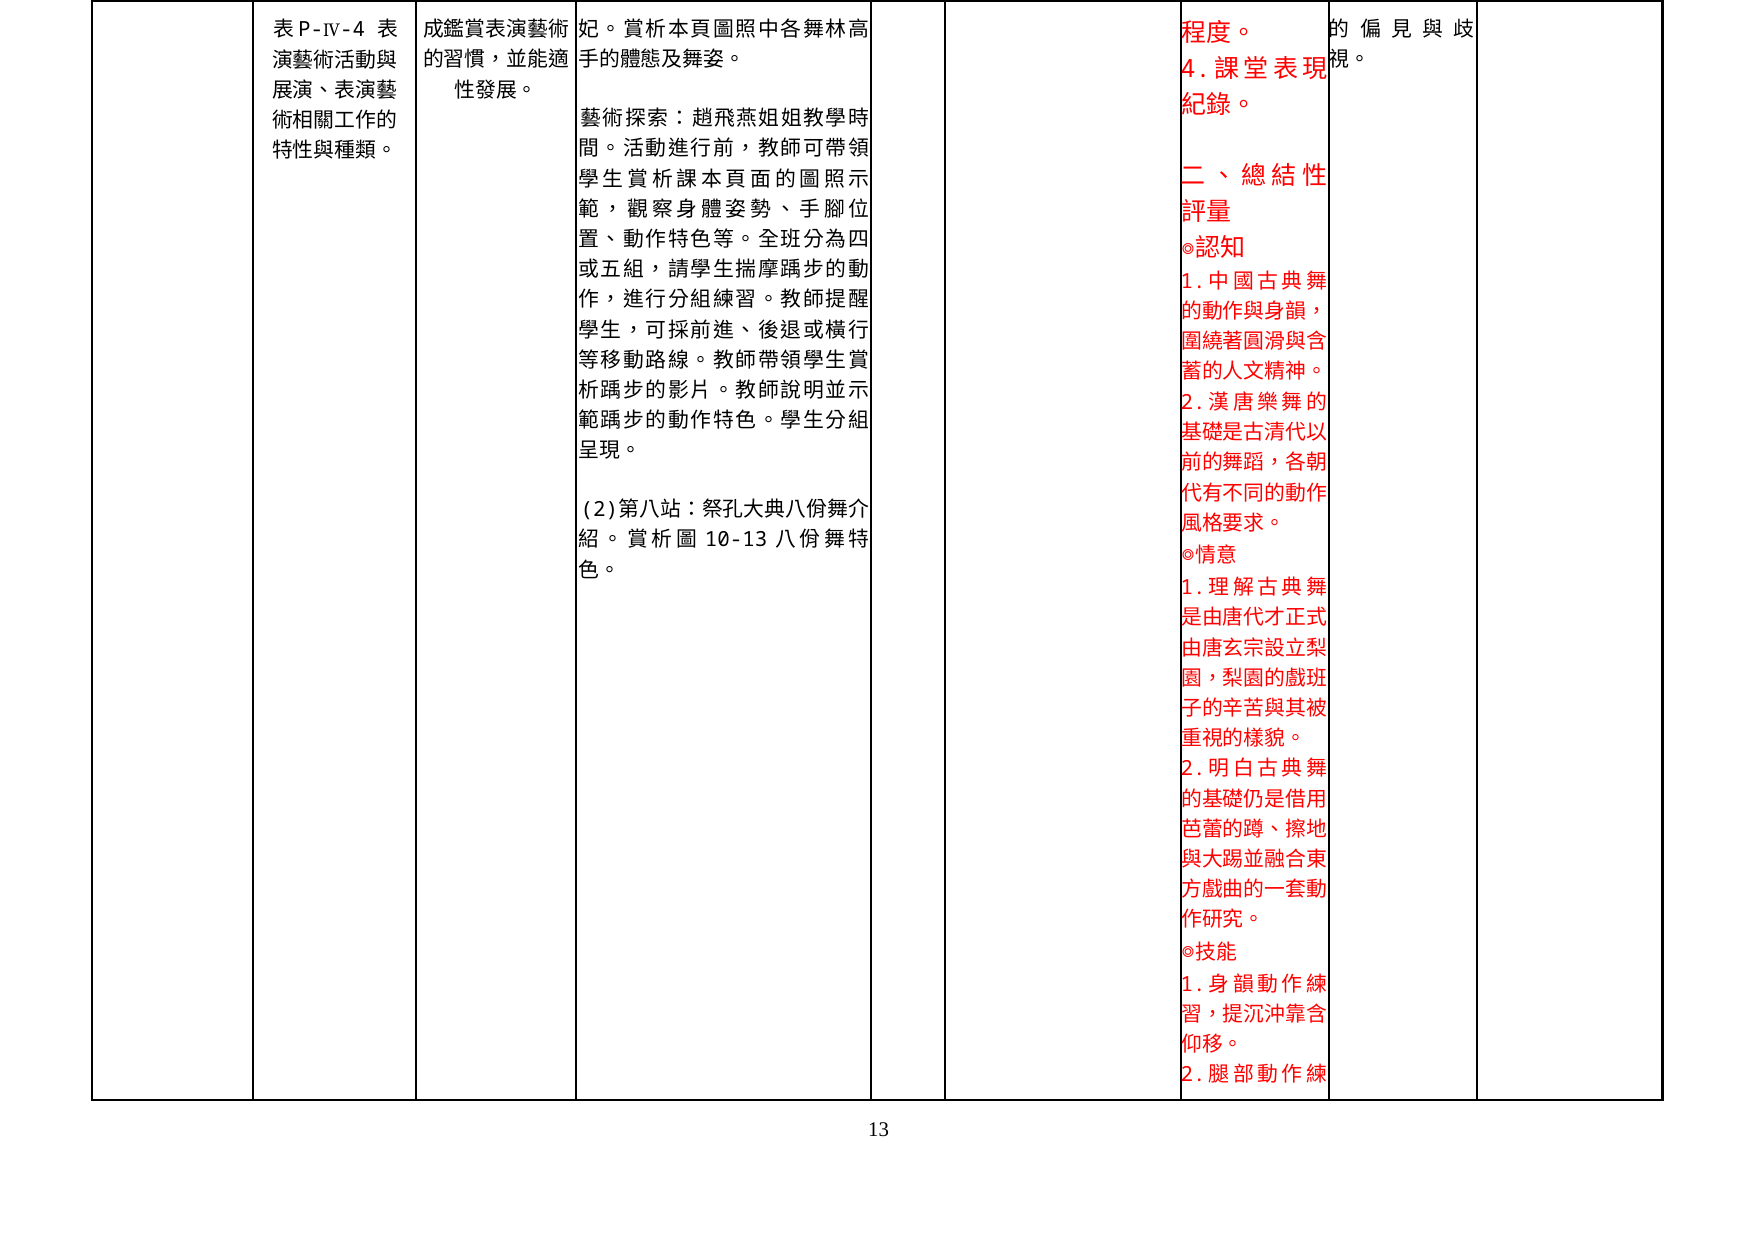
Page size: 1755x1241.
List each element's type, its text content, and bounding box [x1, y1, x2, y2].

table_cell 程度。 4.課堂表現紀錄。 二、總結性評量 ◎認知 1.中國古典舞的動作與身韻，圍繞著圓滑與含蓄的人文精神。 2.漢唐樂舞的基礎是古清代以前的舞蹈，各朝代有不同的動作風格要求。 ◎情意 1.理解古典舞是由唐代才正式由唐玄宗設立梨園，梨園的戲班子的辛苦與其被重視的樣貌。 2.明白古典舞的基礎仍是借用芭蕾的蹲、擦地與大踢並融合東方戲曲的一套動作研究。 ◎技能 1.身韻動作練習，提沉沖靠含仰移。 2.腿部動作練 [1182, 2, 1328, 1098]
table_cell [872, 2, 944, 1098]
table_cell [93, 2, 252, 1098]
table_cell 的偏見與歧視。 [1330, 2, 1476, 1098]
table_cell 妃。賞析本頁圖照中各舞林高手的體態及舞姿。 藝術探索：趙飛燕姐姐教學時間。活動進行前，教師可帶領學生賞析課本頁面的圖照示範，觀察身體姿勢、手腳位置、動作特色等。全班分為四或五組，請學生揣摩踽步的動作，進行分組練習。教師提醒學生，可採前進、後退或橫行等移動路線。教師帶領學生賞析踽步的影片。教師說明並示範踽步的動作特色。學生分組呈現。 (2)第八站：祭孔大典八佾舞介紹。賞析圖10-13八佾舞特色。 [577, 2, 870, 1098]
table_cell [946, 2, 1180, 1098]
table_cell [1478, 2, 1661, 1098]
table_cell 成鑑賞表演藝術的習慣，並能適性發展。 [417, 2, 575, 1098]
table_cell 表P-Ⅳ-4 表演藝術活動與展演、表演藝術相關工作的特性與種類。 [254, 2, 415, 1098]
